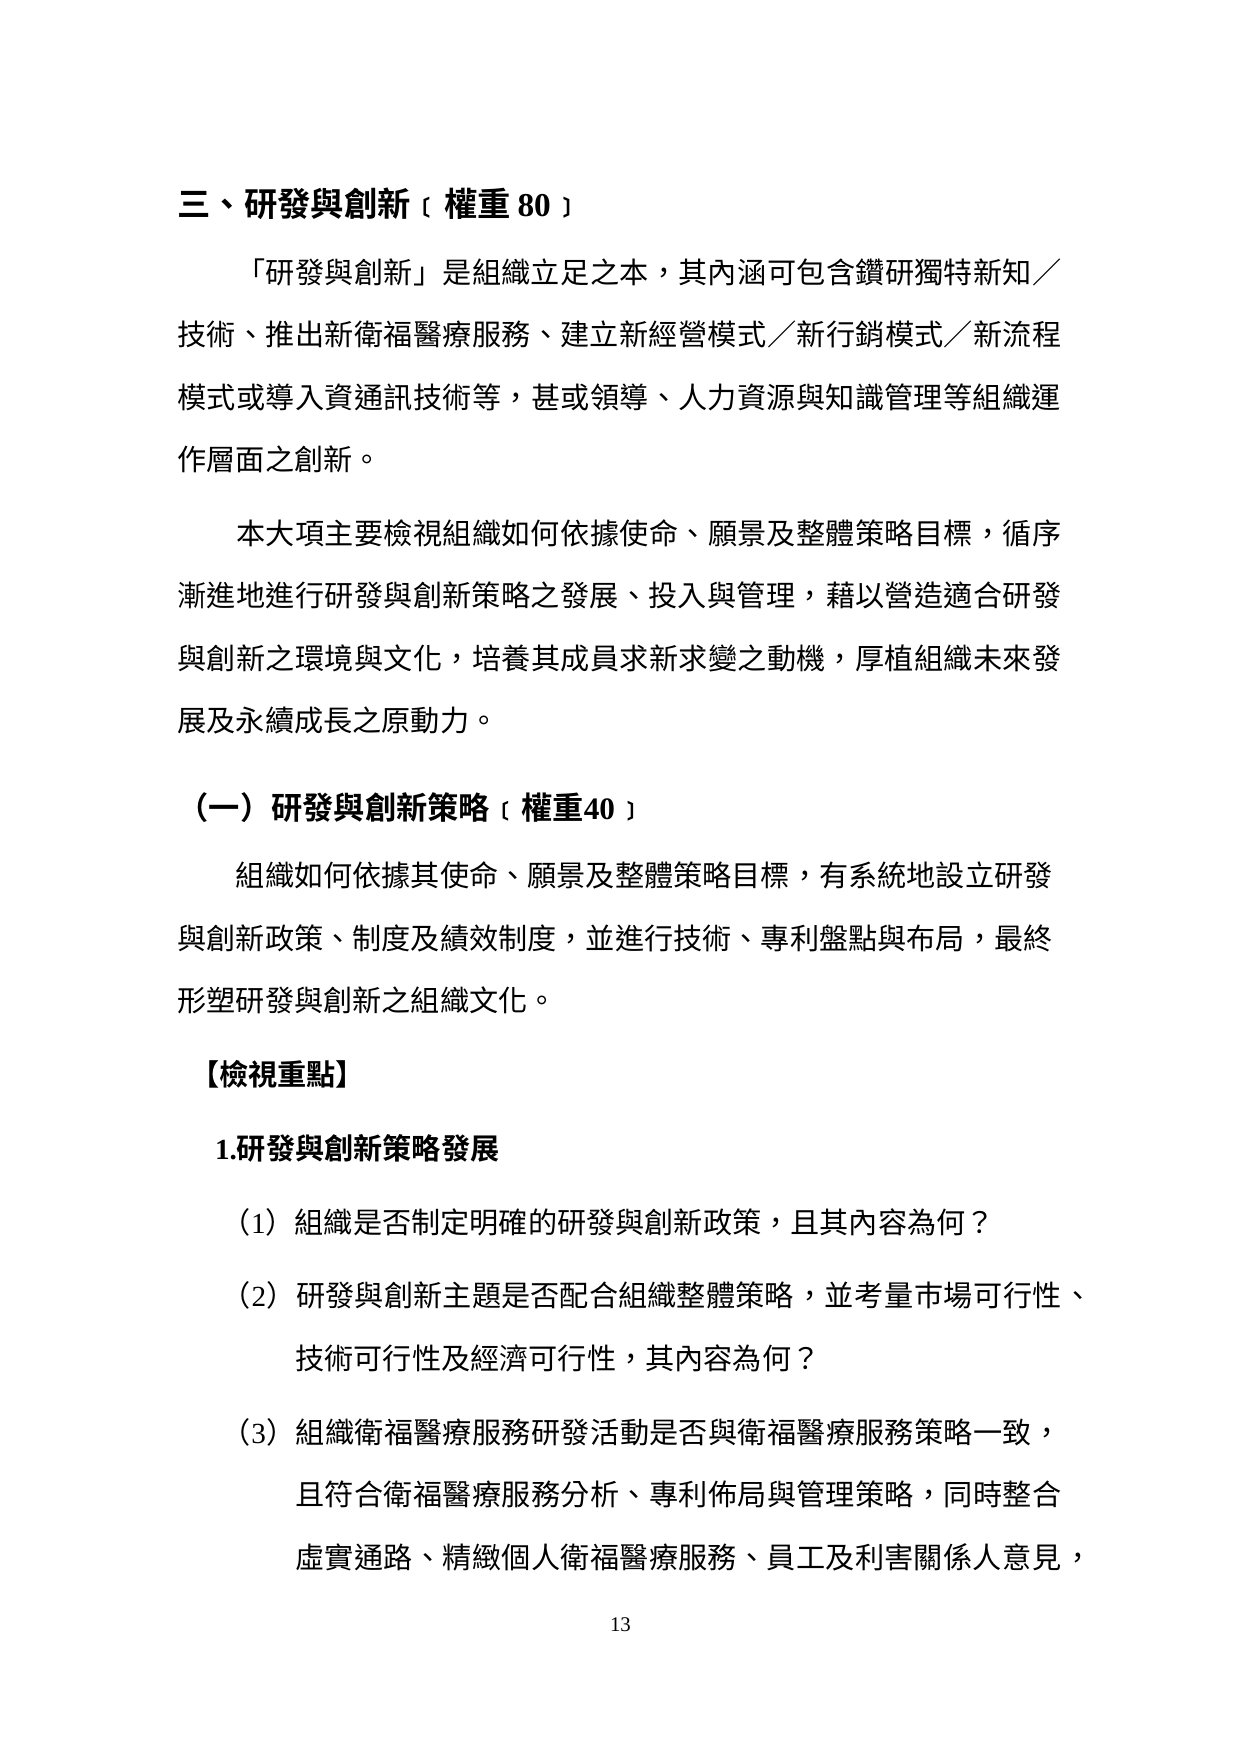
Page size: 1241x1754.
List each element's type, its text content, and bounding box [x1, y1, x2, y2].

text 本大項主要檢視組織如何依據使命、願景及整體策略目標，循序漸進地進行研發與創新策略之發展、投入與管理，藉以營造適合研發與創新之環境與文化，培養其成員求新求變之動機，厚植組織未來發展及永續成長之原動力。 [177, 490, 1063, 740]
text 1.研發與創新策略發展 [215, 1105, 1063, 1167]
text 「研發與創新」是組織立足之本，其內涵可包含鑽研獨特新知／技術、推出新衛福醫療服務、建立新經營模式／新行銷模式／新流程模式或導入資通訊技術等，甚或領導、人力資源與知識管理等組織運作層面之創新。 [177, 229, 1063, 479]
subtitle 三、研發與創新﹝權重80﹞ [177, 161, 1063, 223]
text （2）研發與創新主題是否配合組織整體策略，並考量巿場可行性、技術可行性及經濟可行性，其內容為何？ [222, 1252, 1063, 1377]
text 【檢視重點】 [190, 1031, 1063, 1094]
text （1）組織是否制定明確的研發與創新政策，且其內容為何？ [222, 1179, 1063, 1241]
subtitle （一）研發與創新策略﹝權重40﹞ [177, 764, 1063, 827]
text （3）組織衛福醫療服務研發活動是否與衛福醫療服務策略一致，且符合衛福醫療服務分析、專利佈局與管理策略，同時整合虛實通路、精緻個人衛福醫療服務、員工及利害關係人意見，並仔細評估潛在利益及風險，其中包括其他技術或新興技術對組織營運、競爭力之影響，以及產品生命週期對經濟、社會、生態環境之衝擊，又其內容為何？ [222, 1389, 1063, 1576]
text 組織如何依據其使命、願景及整體策略目標，有系統地設立研發與創新政策、制度及績效制度，並進行技術、專利盤點與布局，最終形塑研發與創新之組織文化。 [177, 832, 1063, 1020]
